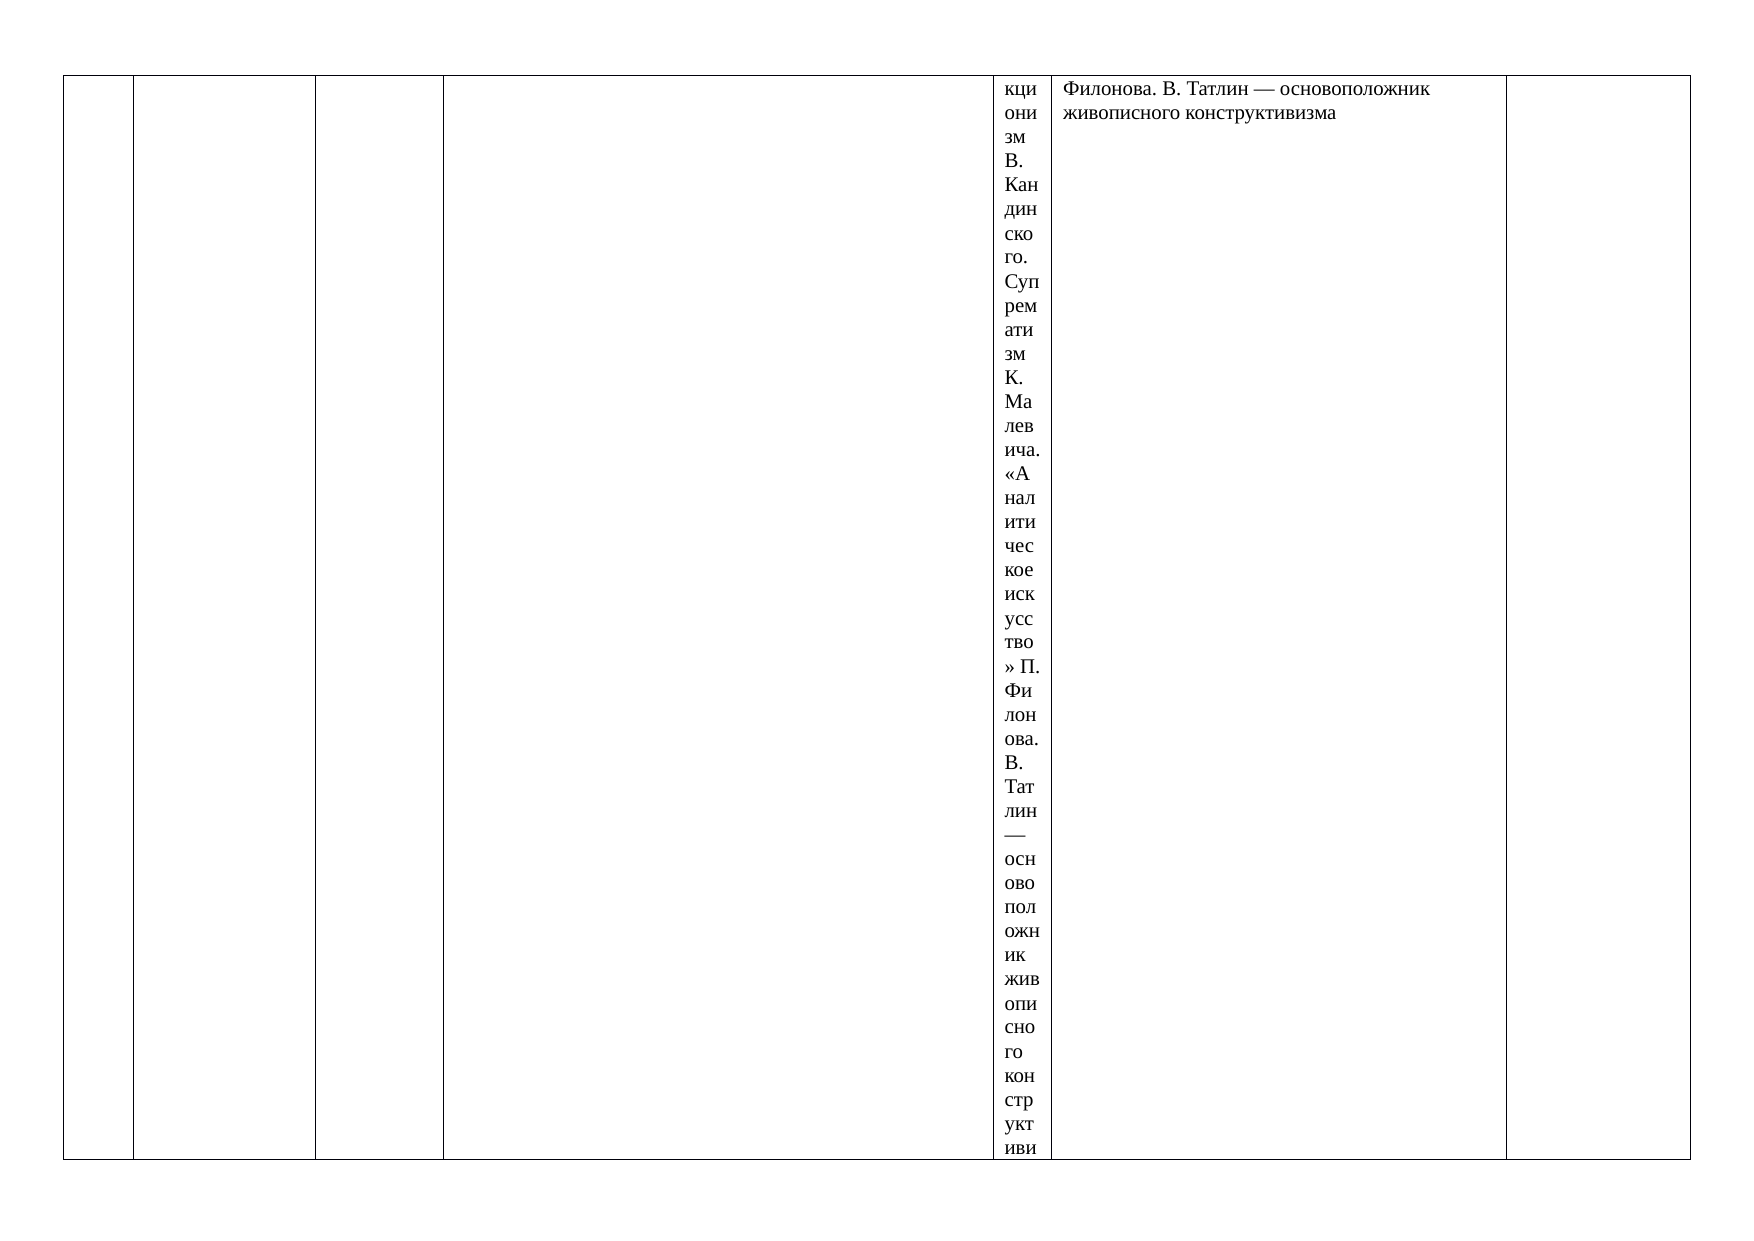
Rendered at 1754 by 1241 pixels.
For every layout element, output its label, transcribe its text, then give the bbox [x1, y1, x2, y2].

table_cell [64, 76, 133, 1159]
table_cell [316, 76, 443, 1159]
table_cell Филонова. В. Татлин — основоположник живописного конструктивизма [1052, 76, 1506, 1159]
table_cell [444, 76, 993, 1159]
table_cell кционизм В. Кандинского. Супрематизм К. Малевича. «Аналитическое искусство» П. Филонова. В. Татлин — основоположник живописного конструктиви [994, 76, 1051, 1159]
table_cell [1507, 76, 1690, 1159]
table_cell [134, 76, 315, 1159]
